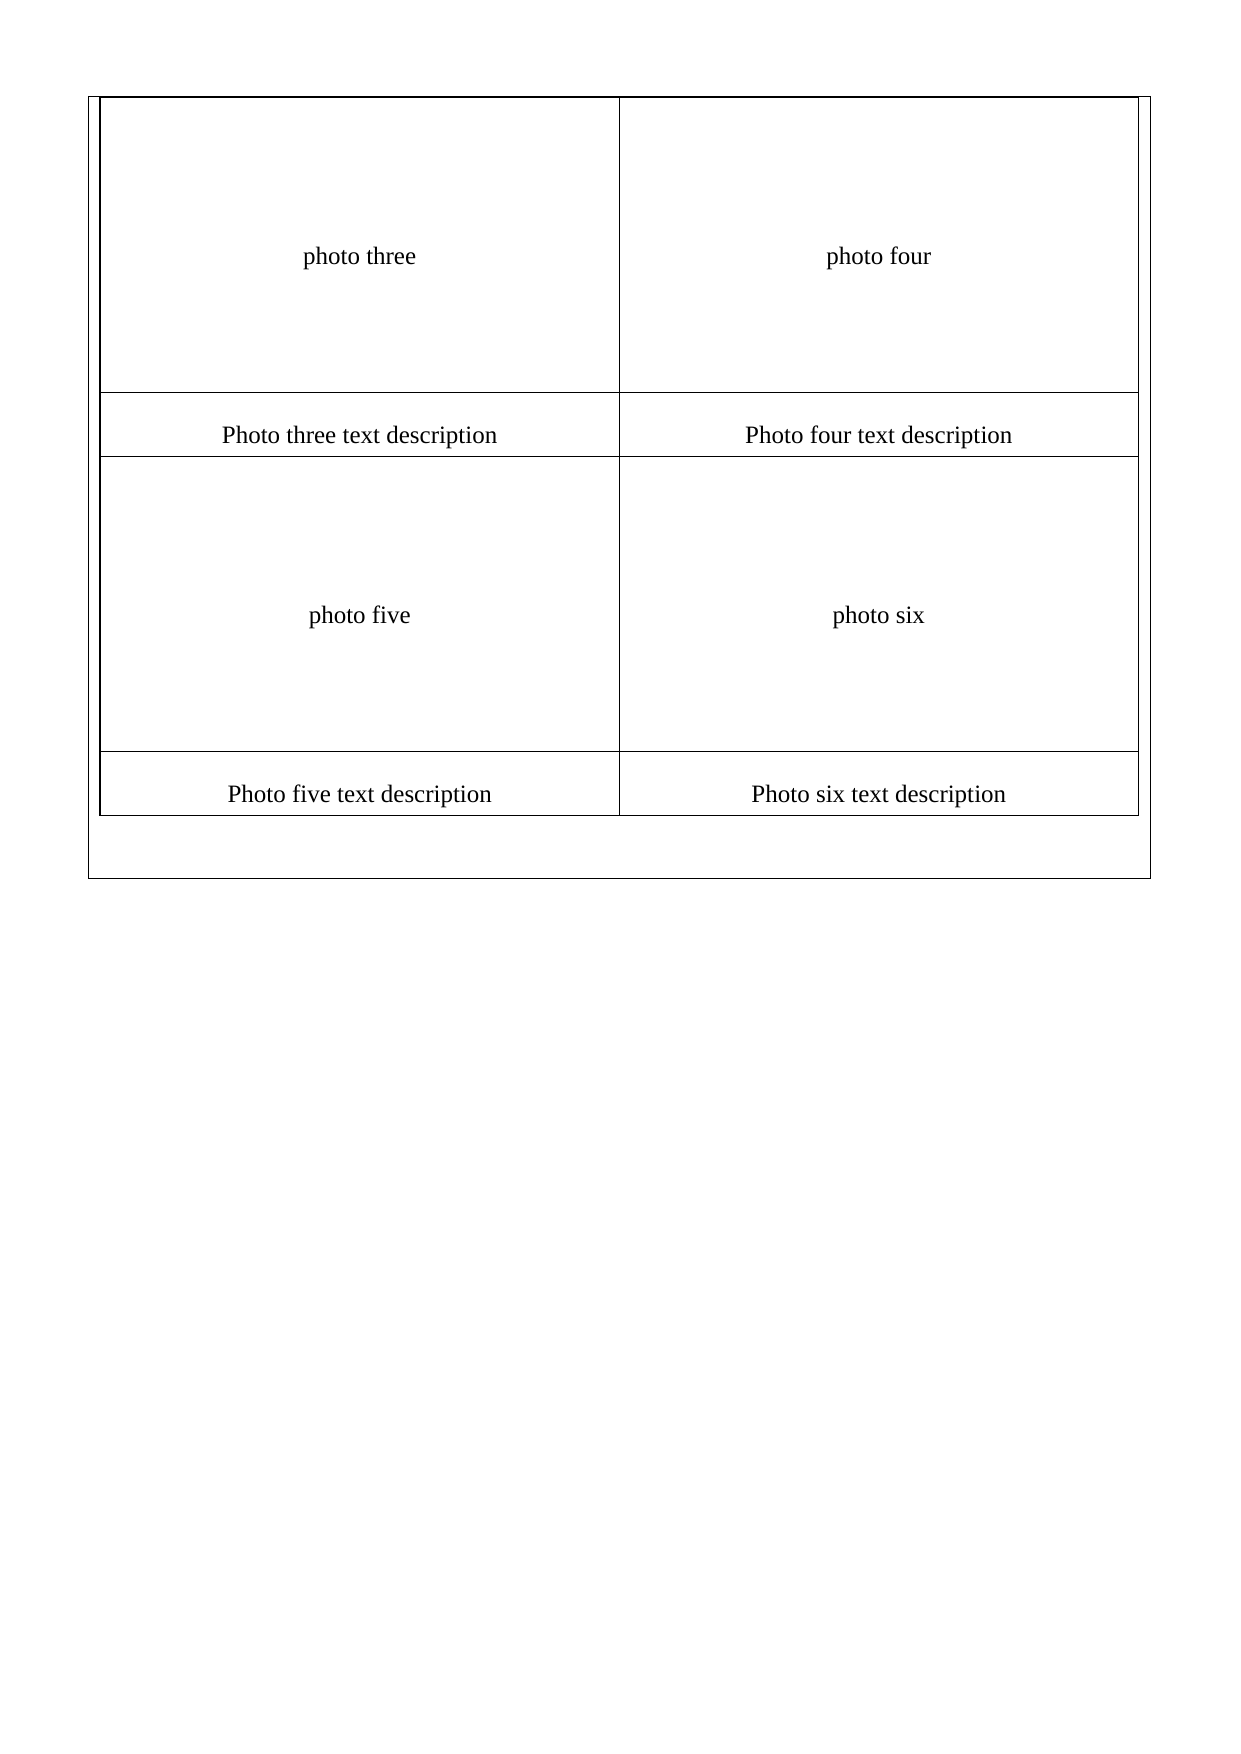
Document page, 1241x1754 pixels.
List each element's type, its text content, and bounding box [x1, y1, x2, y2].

table_cell photo six [620, 457, 1138, 751]
table_cell photo five [101, 457, 619, 751]
table_cell Photo six text description [620, 752, 1138, 814]
table_cell photo three [101, 98, 619, 392]
table_cell photo four [620, 98, 1138, 392]
table_cell Photo five text description [101, 752, 619, 814]
table_cell Photo three text description [101, 393, 619, 456]
table_cell [89, 97, 1150, 878]
table_cell Photo four text description [620, 393, 1138, 456]
